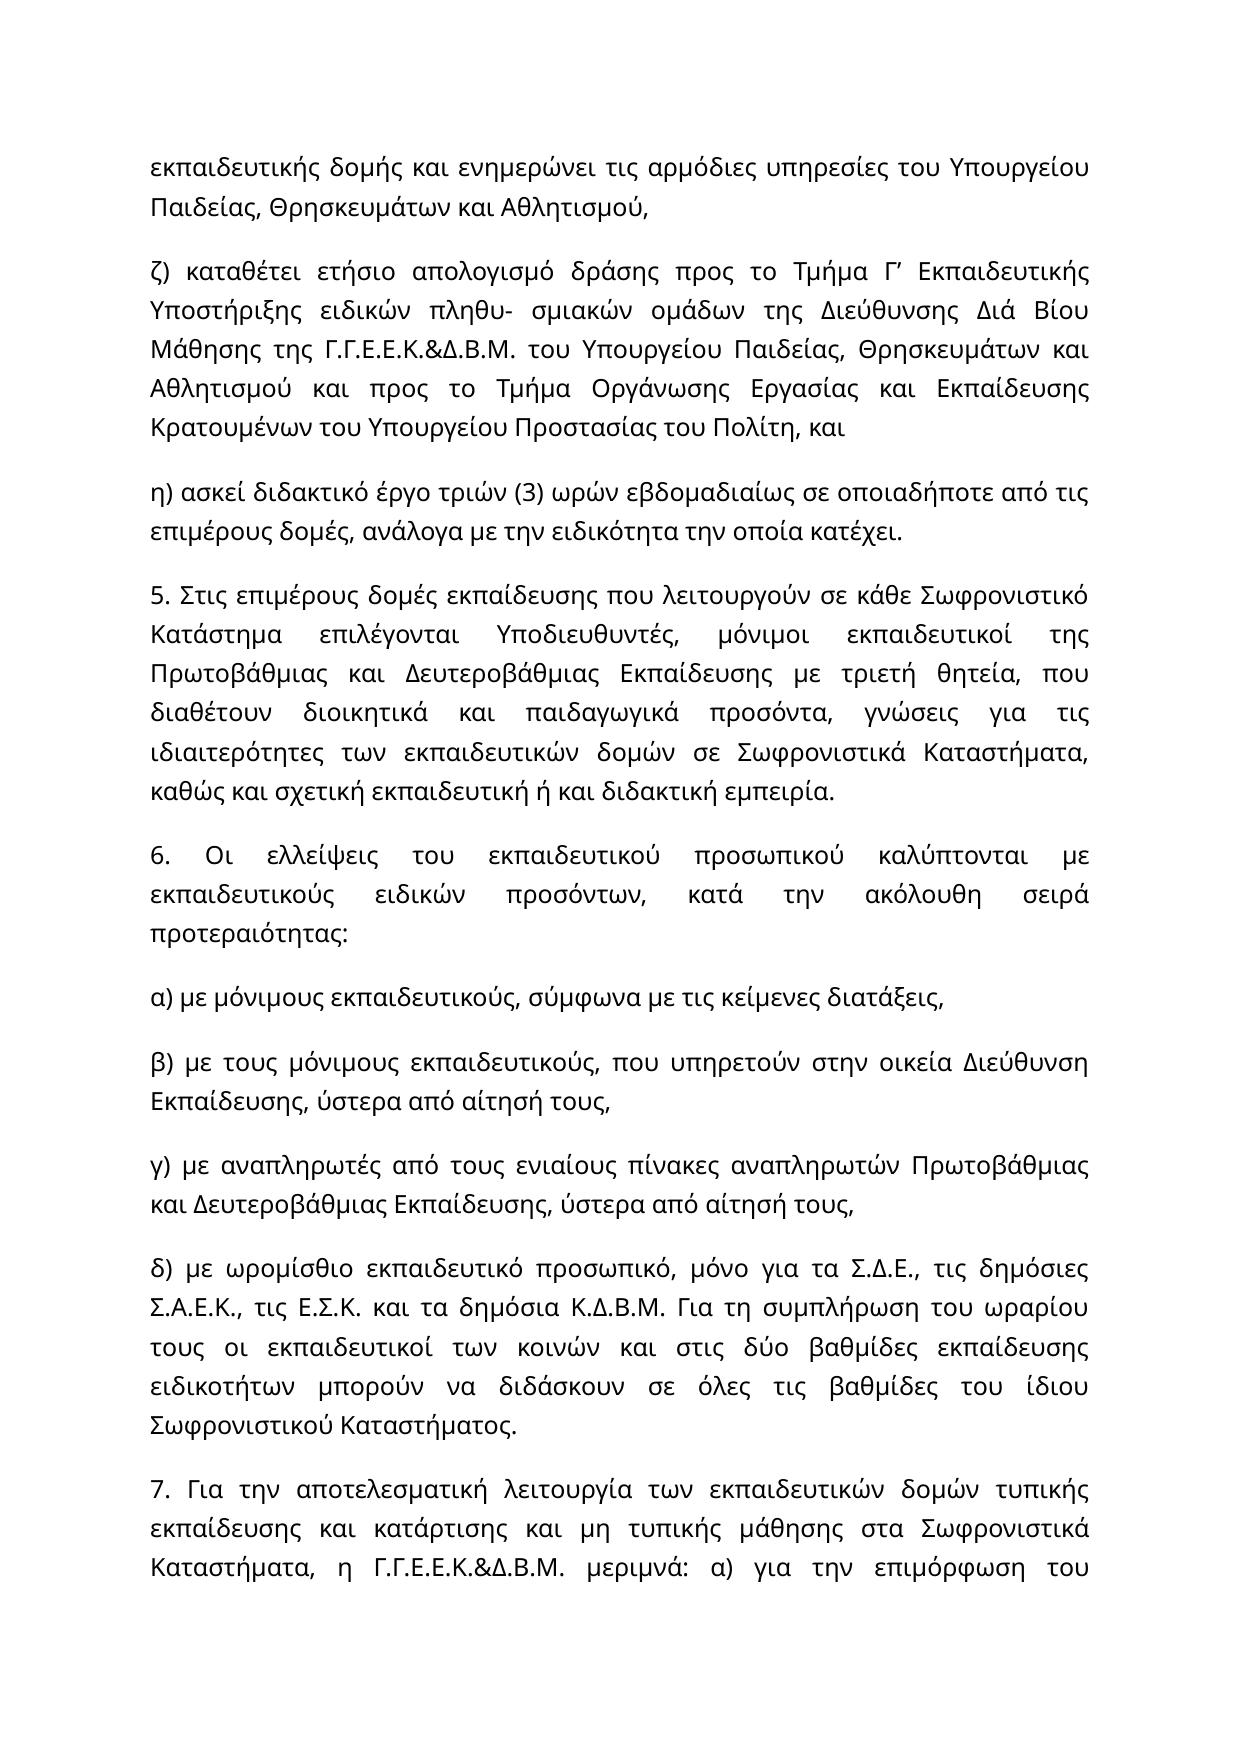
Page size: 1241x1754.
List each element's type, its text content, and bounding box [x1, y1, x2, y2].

text 6. Οι ελλείψεις του εκπαιδευτικού προσωπικού καλύπτονται με εκπαιδευτικούς ειδικών προσόντων, κατά την ακόλουθη σειρά προτεραιότητας: [150, 837, 1090, 950]
text η) ασκεί διδακτικό έργο τριών (3) ωρών εβδομαδιαίως σε οποιαδήποτε από τις επιμέρους δομές, ανάλογα με την ειδικότητα την οποία κατέχει. [150, 474, 1090, 547]
text εκπαιδευτικής δομής και ενημερώνει τις αρμόδιες υπηρεσίες του Υπουργείου Παιδείας, Θρησκευμάτων και Αθλητισμού, [150, 150, 1090, 223]
text ζ) καταθέτει ετήσιο απολογισμό δράσης προς το Τμήμα Γ’ Εκπαιδευτικής Υποστήριξης ειδικών πληθυ- σμιακών ομάδων της Διεύθυνσης Διά Βίου Μάθησης της Γ.Γ.Ε.Ε.Κ.&Δ.Β.Μ. του Υπουργείου Παιδείας, Θρησκευμάτων και Αθλητισμού και προς το Τμήμα Οργάνωσης Εργασίας και Εκπαίδευσης Κρατουμένων του Υπουργείου Προστασίας του Πολίτη, και [150, 253, 1090, 444]
text γ) με αναπληρωτές από τους ενιαίους πίνακες αναπληρωτών Πρωτοβάθμιας και Δευτεροβάθμιας Εκπαίδευσης, ύστερα από αίτησή τους, [150, 1147, 1090, 1221]
text 5. Στις επιμέρους δομές εκπαίδευσης που λειτουργούν σε κάθε Σωφρονιστικό Κατάστημα επιλέγονται Υποδιευθυντές, μόνιμοι εκπαιδευτικοί της Πρωτοβάθμιας και Δευτεροβάθμιας Εκπαίδευσης με τριετή θητεία, που διαθέτουν διοικητικά και παιδαγωγικά προσόντα, γνώσεις για τις ιδιαιτερότητες των εκπαιδευτικών δομών σε Σωφρονιστικά Καταστήματα, καθώς και σχετική εκπαιδευτική ή και διδακτική εμπειρία. [150, 577, 1090, 807]
text β) με τους μόνιμους εκπαιδευτικούς, που υπηρετούν στην οικεία Διεύθυνση Εκπαίδευσης, ύστερα από αίτησή τους, [150, 1044, 1090, 1117]
text δ) με ωρομίσθιο εκπαιδευτικό προσωπικό, μόνο για τα Σ.Δ.Ε., τις δημόσιες Σ.Α.Ε.Κ., τις Ε.Σ.Κ. και τα δημόσια Κ.Δ.Β.Μ. Για τη συμπλήρωση του ωραρίου τους οι εκπαιδευτικοί των κοινών και στις δύο βαθμίδες εκπαίδευσης ειδικοτήτων μπορούν να διδάσκουν σε όλες τις βαθμίδες του ίδιου Σωφρονιστικού Καταστήματος. [150, 1251, 1090, 1442]
text 7. Για την αποτελεσματική λειτουργία των εκπαιδευτικών δομών τυπικής εκπαίδευσης και κατάρτισης και μη τυπικής μάθησης στα Σωφρονιστικά Καταστήματα, η Γ.Γ.Ε.Ε.Κ.&Δ.Β.Μ. μεριμνά: α) για την επιμόρφωση του [150, 1472, 1090, 1584]
text α) με μόνιμους εκπαιδευτικούς, σύμφωνα με τις κείμενες διατάξεις, [150, 980, 1090, 1014]
